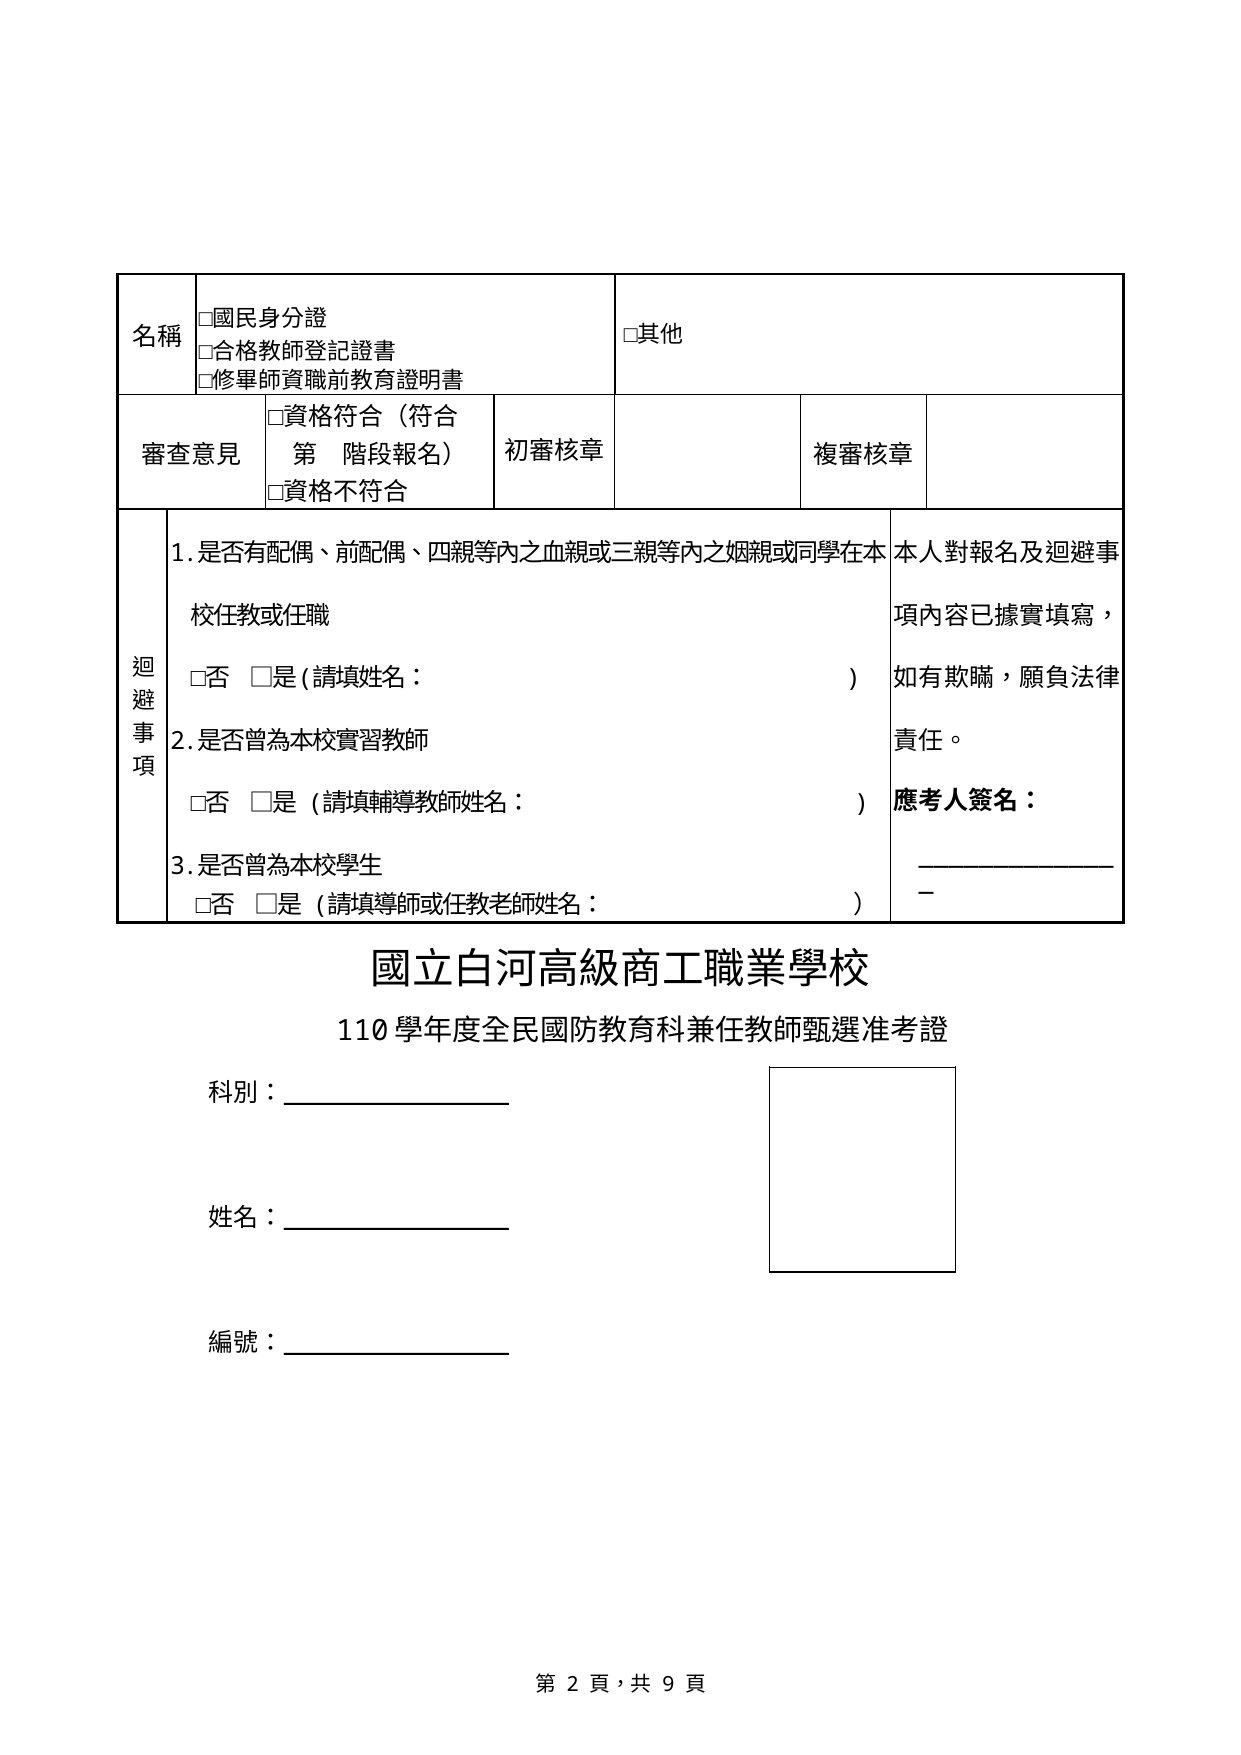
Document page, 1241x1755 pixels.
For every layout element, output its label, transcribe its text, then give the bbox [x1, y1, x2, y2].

table_cell 1.是否有配偶、前配偶、四親等內之血親或三親等內之姻親或同學在本校任教或任職 □否 □是(請填姓名： ) 2.是否曾為本校實習教師 □否 □是 (請填輔導教師姓名： ) 3.是否曾為本校學生 □否 □是 (請填導師或任教老師姓名： ） [168, 510, 890, 921]
text 姓名：_______________ [89, 1174, 769, 1236]
table_cell 名稱 [119, 275, 195, 394]
table_cell [615, 395, 800, 508]
text [956, 1174, 1152, 1236]
text [770, 1068, 955, 1271]
text 110學年度全民國防教育科兼任教師甄選准考證 [89, 986, 1152, 1049]
table_cell 本人對報名及迴避事項內容已據實填寫，如有欺瞞，願負法律責任。 應考人簽名： ______________ [891, 510, 1122, 921]
table_cell □國民身分證 □合格教師登記證書 □修畢師資職前教育證明書 [197, 275, 614, 394]
table_cell 複審核章 [801, 395, 926, 508]
text 國立白河高級商工職業學校 [89, 924, 1152, 986]
table_cell [927, 395, 1122, 508]
table_cell □資格符合（符合 第 階段報名） □資格不符合 [266, 395, 493, 508]
text 編號：_______________ [89, 1299, 1152, 1361]
table_cell 初審核章 [495, 395, 614, 508]
text 科別：_______________ [89, 1049, 1152, 1111]
table_cell 迴避事項 [119, 510, 166, 921]
table_cell □其他 [616, 275, 1122, 394]
table_cell 審查意見 [119, 395, 265, 508]
